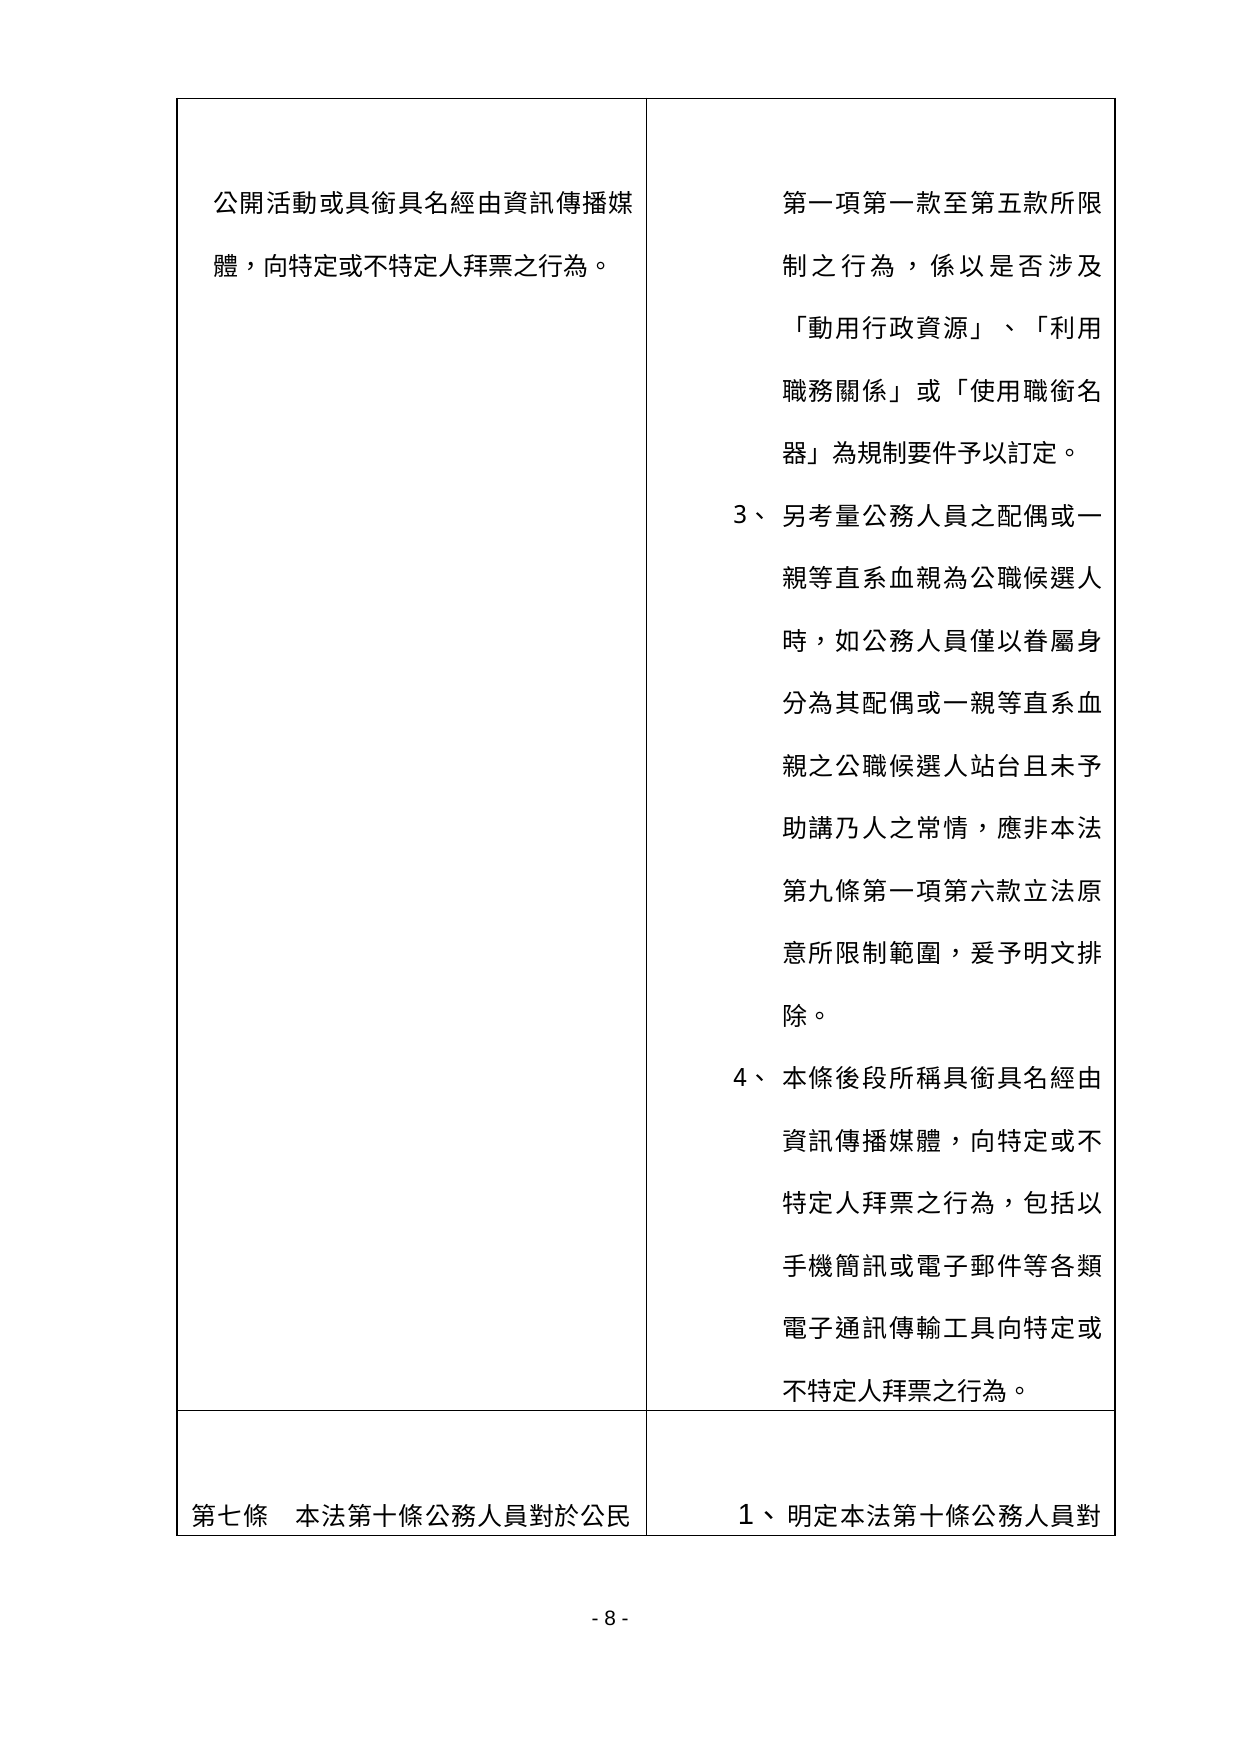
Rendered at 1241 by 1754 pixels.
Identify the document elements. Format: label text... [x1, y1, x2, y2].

table_cell 公開活動或具銜具名經由資訊傳播媒體，向特定或不特定人拜票之行為。 [178, 99, 646, 1410]
table_cell 第七條 本法第十條公務人員對於公民 [178, 1411, 646, 1535]
table_cell 明定本法第十條公務人員對 [647, 1411, 1114, 1535]
table_cell 第一項第一款至第五款所限制之行為，係以是否涉及「動用行政資源」、「利用職務關係」或「使用職銜名器」為規制要件予以訂定。 另考量公務人員之配偶或一親等直系血親為公職候選人時，如公務人員僅以眷屬身分為其配偶或一親等直系血親之公職候選人站台且未予助講乃人之常情，應非本法第九條第一項第六款立法原意所限制範圍，爰予明文排除。 本條後段所稱具銜具名經由資訊傳播媒體，向特定或不特定人拜票之行為，包括以手機簡訊或電子郵件等各類電子通訊傳輸工具向特定或不特定人拜票之行為。 [647, 99, 1114, 1410]
